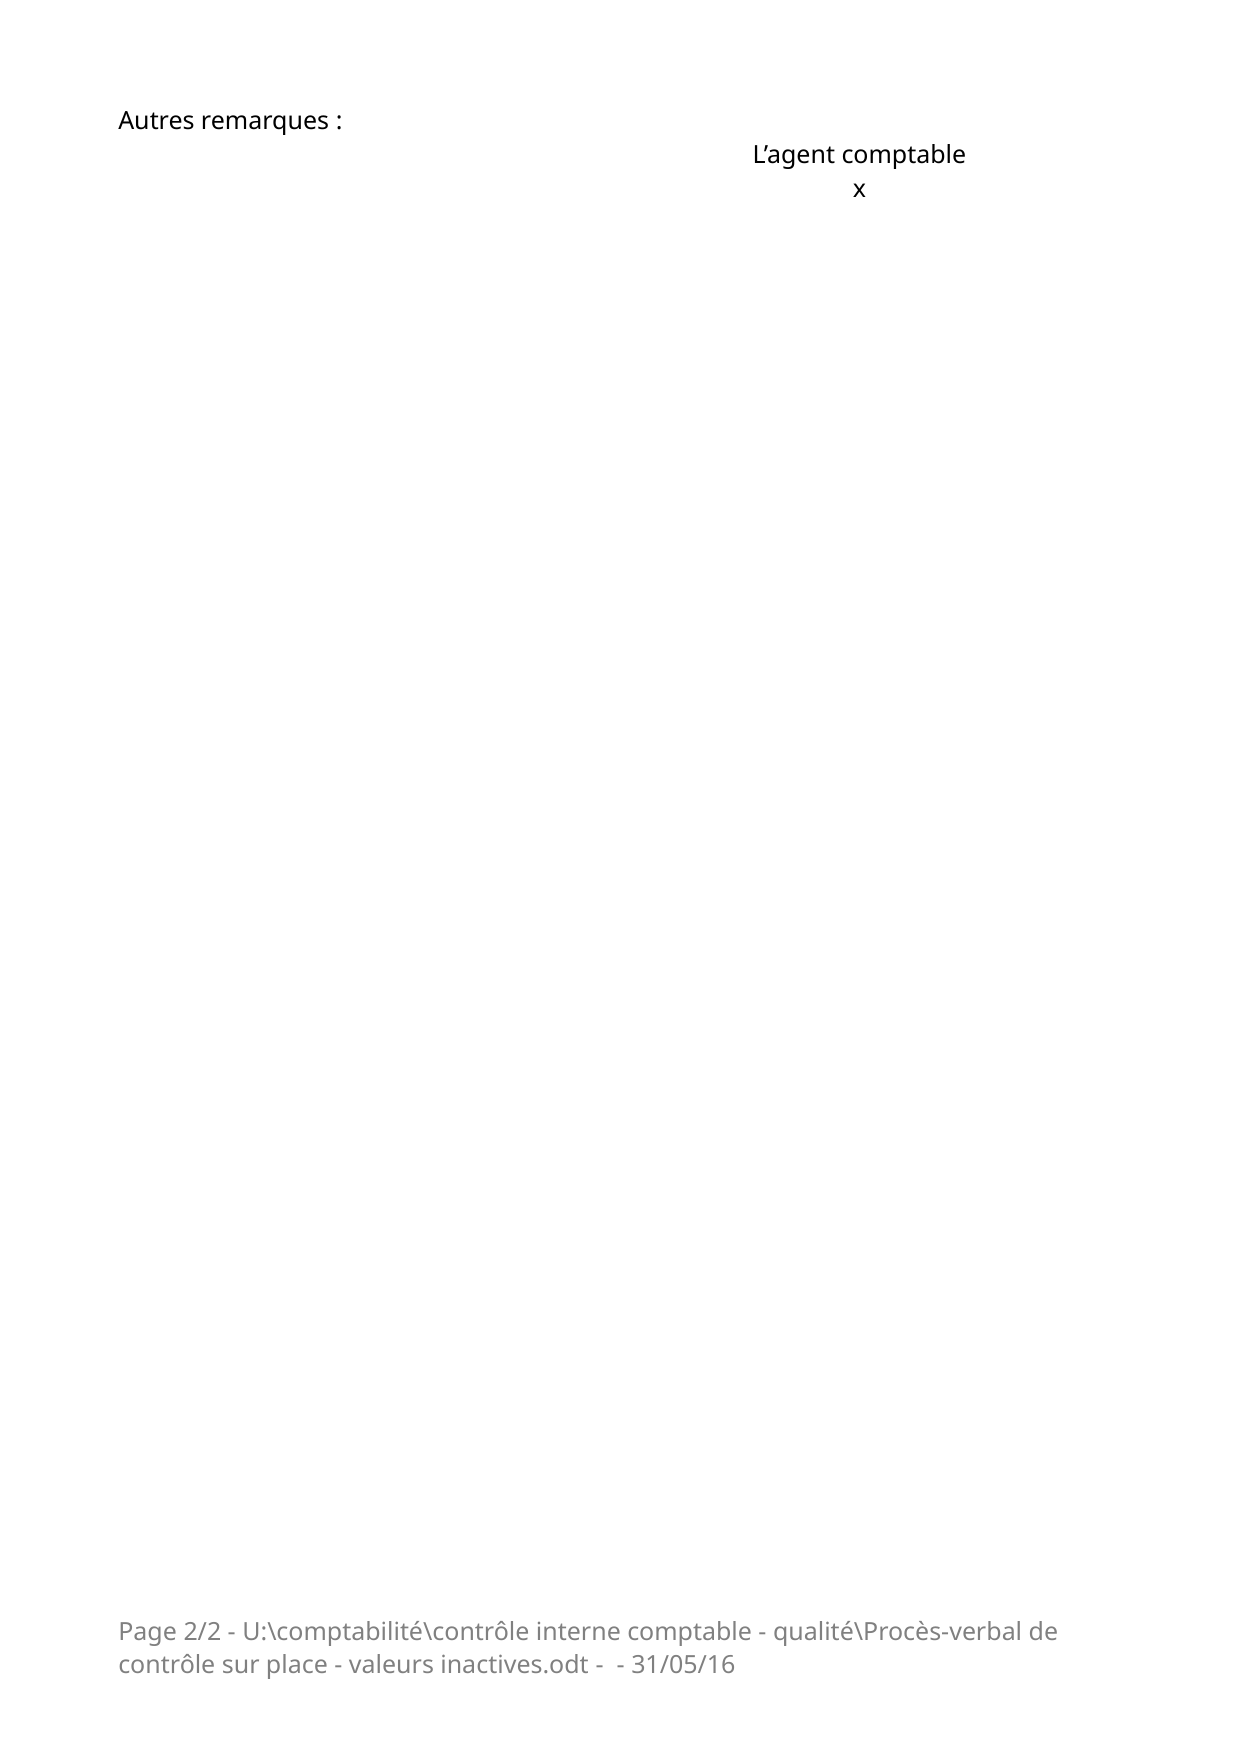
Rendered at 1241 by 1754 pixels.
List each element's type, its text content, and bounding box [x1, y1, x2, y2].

text Autres remarques : [118, 103, 1122, 137]
text L’agent comptable [118, 137, 1122, 171]
text x [118, 171, 1122, 205]
